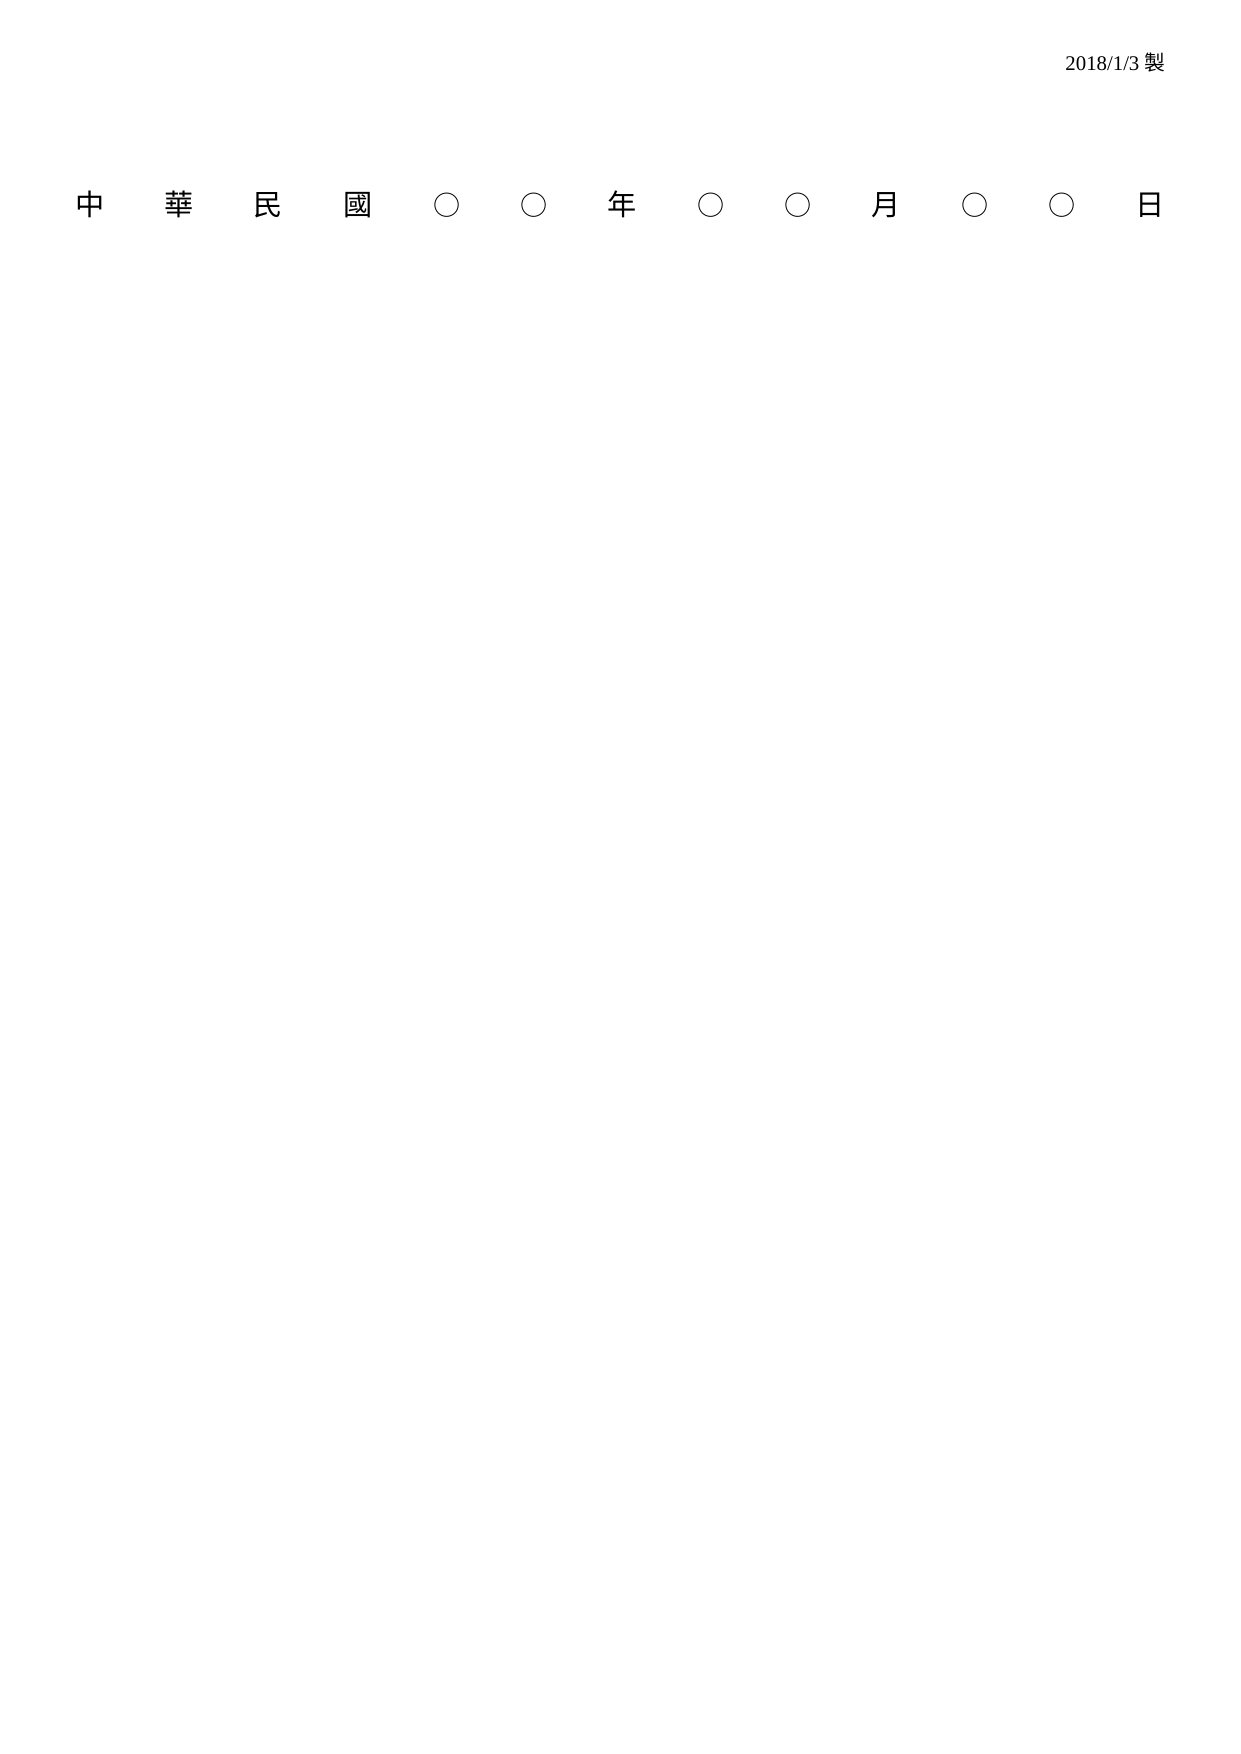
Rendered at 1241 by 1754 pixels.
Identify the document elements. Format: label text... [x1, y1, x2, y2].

text 中華民國○○年○○月○○日 [75, 165, 1165, 240]
